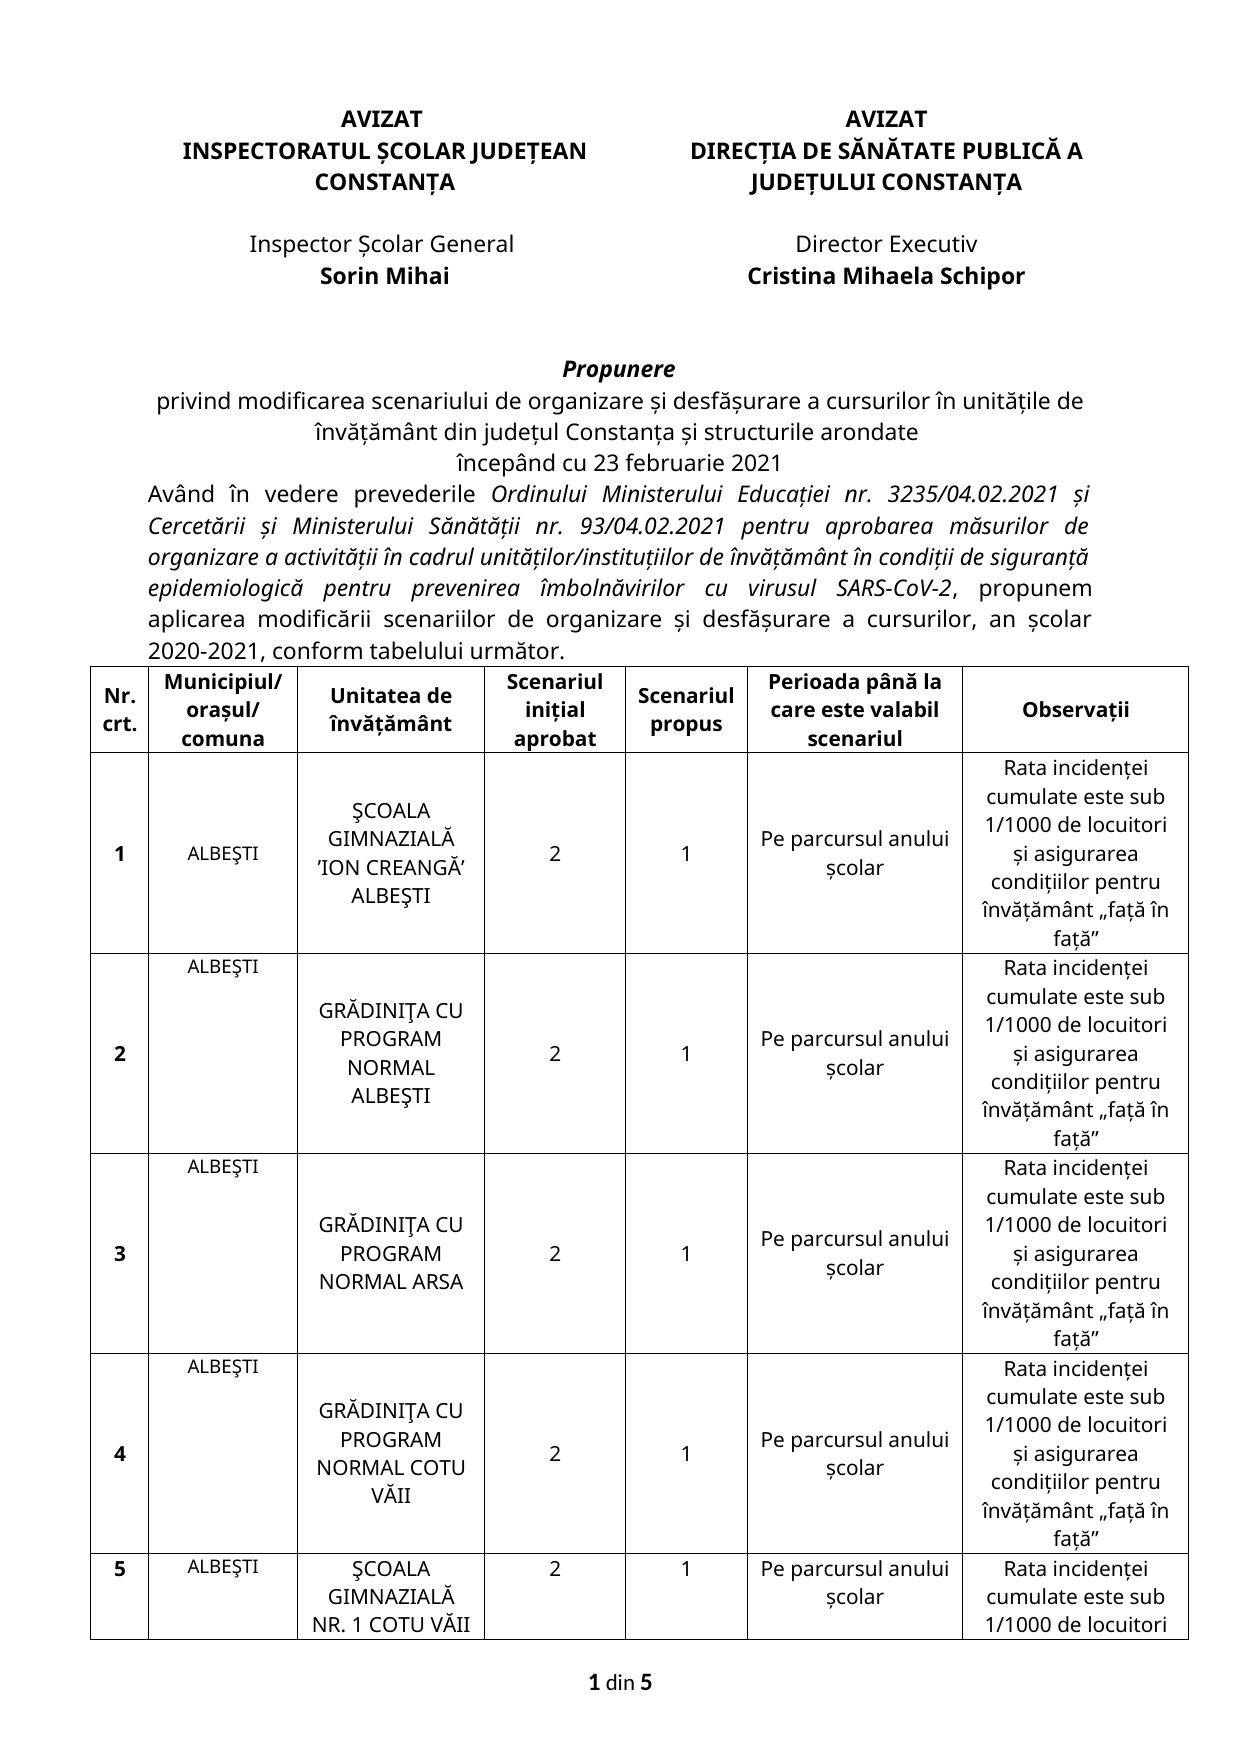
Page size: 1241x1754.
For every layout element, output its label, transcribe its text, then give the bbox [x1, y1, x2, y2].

table_cell ALBEŞTI [149, 954, 297, 1152]
table_cell 2 [485, 753, 625, 952]
table_header AVIZAT DIRECȚIA DE SĂNĂTATE PUBLICĂ A JUDEȚULUI CONSTANȚA Director Executiv Cristina Mihaela Schipor [633, 104, 1139, 322]
table_cell Rata incidenței cumulate este sub 1/1000 de locuitori și asigurarea condițiilor pentru învățământ „față în față” [963, 954, 1188, 1152]
table_cell ALBEŞTI [149, 1354, 297, 1553]
table_header Perioada până la care este valabil scenariul [748, 667, 962, 752]
table_cell 1 [626, 1154, 747, 1353]
table_cell Pe parcursul anului școlar [748, 1154, 962, 1353]
table_cell GRĂDINIŢA CU PROGRAM NORMAL ALBEŞTI [298, 954, 484, 1152]
table_cell 2 [485, 1554, 625, 1639]
table_header Observații [963, 667, 1188, 752]
table_header Unitatea de învățământ [298, 667, 484, 752]
table_header Scenariul inițial aprobat [485, 667, 625, 752]
table_cell Rata incidenței cumulate este sub 1/1000 de locuitori și asigurarea condițiilor pentru învățământ „față în față” [963, 753, 1188, 952]
text privind modificarea scenariului de organizare și desfășurare a cursurilor în unitățile de învățământ din județul Constanța și structurile arondate [148, 385, 1093, 447]
table_cell 5 [91, 1554, 148, 1639]
table_header AVIZAT INSPECTORATUL ȘCOLAR JUDEȚEAN CONSTANȚA Inspector Școlar General Sorin Mihai [136, 104, 633, 322]
table_cell Pe parcursul anului școlar [748, 1354, 962, 1553]
table_header Nr. crt. [91, 667, 148, 752]
table_cell ŞCOALA GIMNAZIALĂ NR. 1 COTU VĂII [298, 1554, 484, 1639]
table_cell Rata incidenței cumulate este sub 1/1000 de locuitori și asigurarea condițiilor pentru învățământ „față în față” [963, 1354, 1188, 1553]
table_cell 4 [91, 1354, 148, 1553]
table_cell Pe parcursul anului școlar [748, 1554, 962, 1639]
table_cell 1 [626, 753, 747, 952]
table_cell 1 [626, 954, 747, 1152]
table_cell ALBEŞTI [149, 1554, 297, 1639]
table_cell 2 [485, 1354, 625, 1553]
text începând cu 23 februarie 2021 [148, 447, 1093, 478]
table_cell GRĂDINIŢA CU PROGRAM NORMAL COTU VĂII [298, 1354, 484, 1553]
table_cell 1 [626, 1554, 747, 1639]
table_cell ALBEŞTI [149, 1154, 297, 1353]
table_cell Pe parcursul anului școlar [748, 954, 962, 1152]
text Având în vedere prevederile Ordinului Ministerului Educației nr. 3235/04.02.2021 și Cercetării și Ministerului Sănătății nr. 93/04.02.2021 pentru aprobarea măsurilor de organizare a activității în cadrul unităților/instituțiilor de învățământ în condiții de siguranță epidemiologică pentru prevenirea îmbolnăvirilor cu virusul SARS-CoV-2, propunem aplicarea modificării scenariilor de organizare și desfășurare a cursurilor, an școlar 2020-2021, conform tabelului următor. [148, 478, 1093, 666]
table_cell Rata incidenței cumulate este sub 1/1000 de locuitori și asigurarea condițiilor pentru învățământ „față în față” [963, 1154, 1188, 1353]
table_cell 2 [485, 1154, 625, 1353]
table_cell GRĂDINIŢA CU PROGRAM NORMAL ARSA [298, 1154, 484, 1353]
text Propunere [148, 353, 1093, 385]
table_cell 1 [91, 753, 148, 952]
table_cell 2 [485, 954, 625, 1152]
table_header Municipiul/ orașul/ comuna [149, 667, 297, 752]
table_cell Rata incidenței cumulate este sub 1/1000 de locuitori [963, 1554, 1188, 1639]
table_header Scenariul propus [626, 667, 747, 752]
table_cell Pe parcursul anului școlar [748, 753, 962, 952]
table_cell 3 [91, 1154, 148, 1353]
table_cell ALBEŞTI [149, 753, 297, 952]
table_cell 1 [626, 1354, 747, 1553]
table_cell 2 [91, 954, 148, 1152]
table_cell ŞCOALA GIMNAZIALĂ ’ION CREANGĂ’ ALBEŞTI [298, 753, 484, 952]
